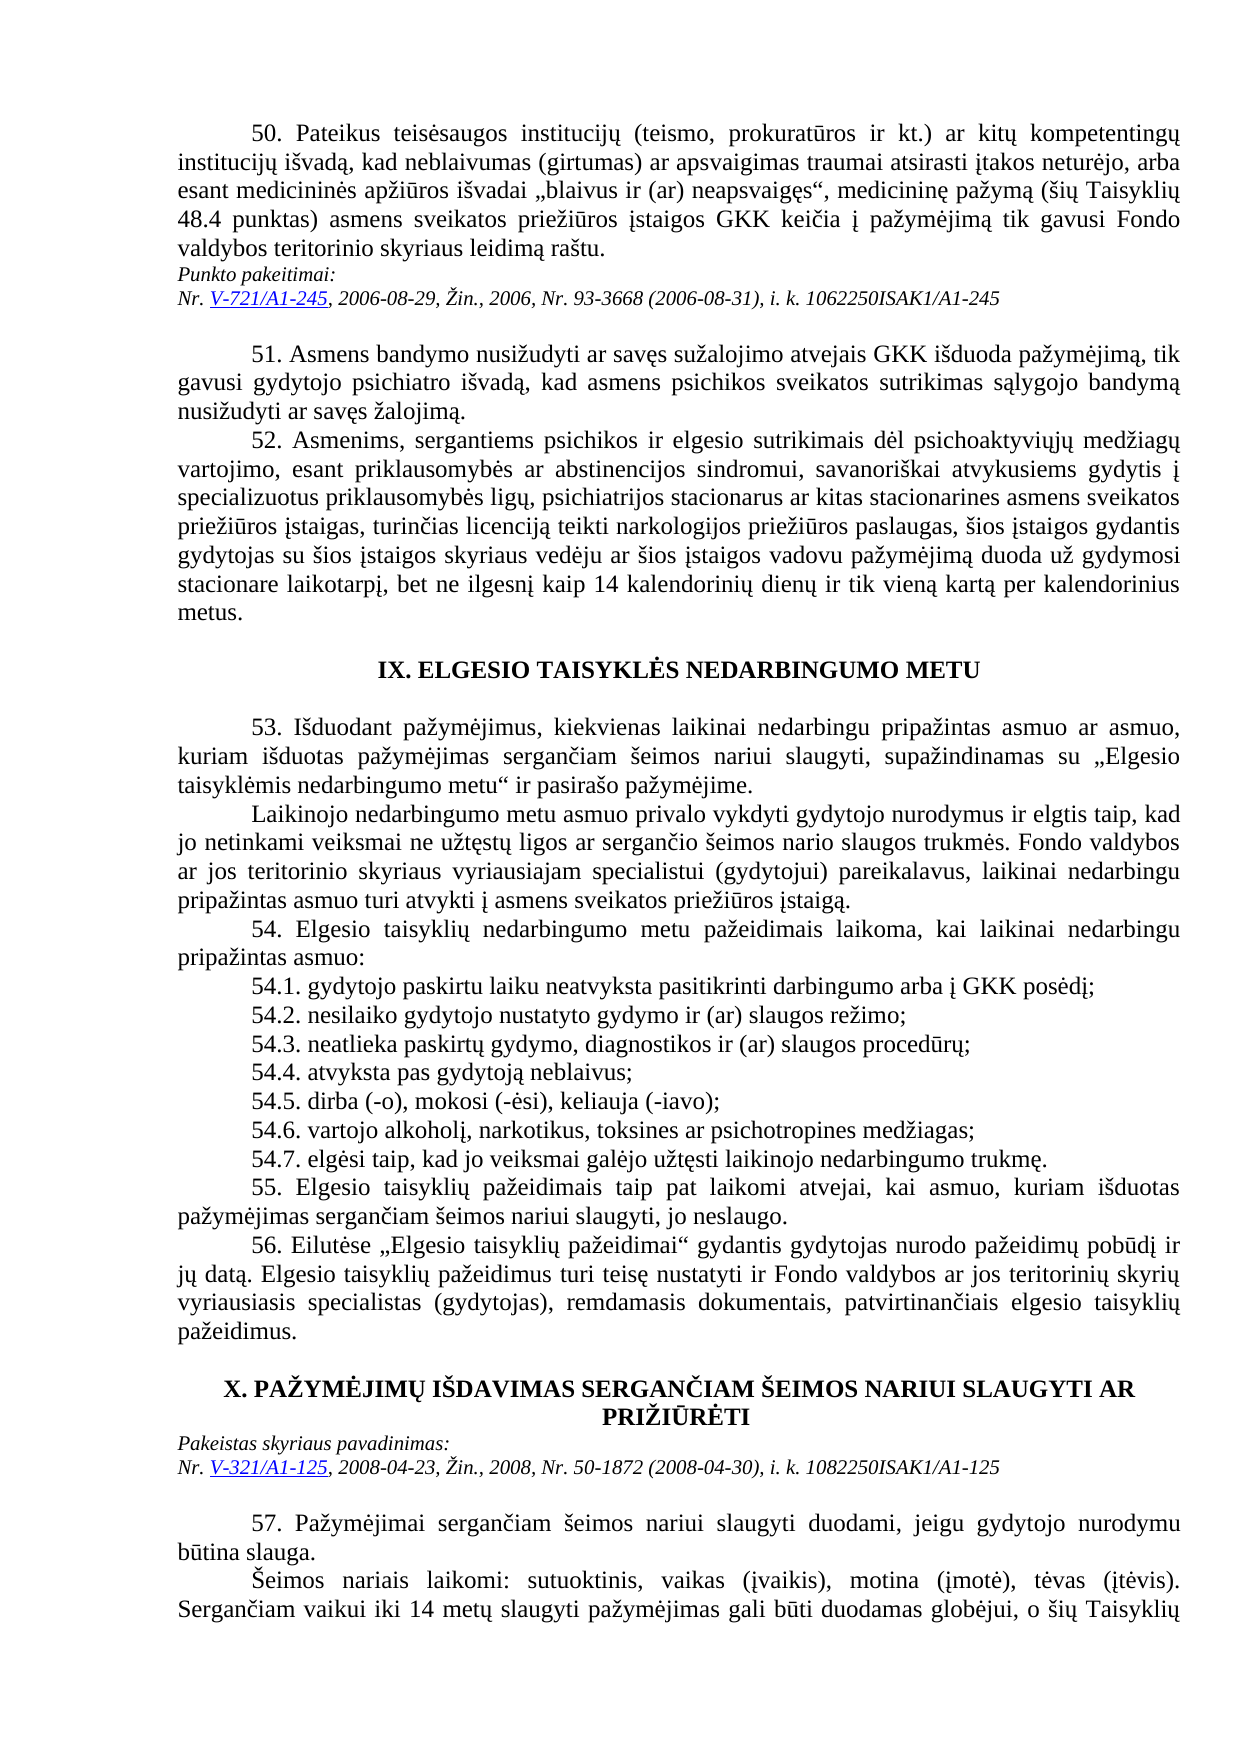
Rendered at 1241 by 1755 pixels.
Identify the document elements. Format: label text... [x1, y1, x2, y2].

text 54.4. atvyksta pas gydytoją neblaivus; [177, 1057, 1181, 1086]
text 55. Elgesio taisyklių pažeidimais taip pat laikomi atvejai, kai asmuo, kuriam išduotas pažymėjimas sergančiam šeimos nariui slaugyti, jo neslaugo. [177, 1172, 1181, 1230]
text 50. Pateikus teisėsaugos institucijų (teismo, prokuratūros ir kt.) ar kitų kompetentingų institucijų išvadą, kad neblaivumas (girtumas) ar apsvaigimas traumai atsirasti įtakos neturėjo, arba esant medicininės apžiūros išvadai „blaivus ir (ar) neapsvaigęs“, medicininę pažymą (šių Taisyklių 48.4 punktas) asmens sveikatos priežiūros įstaigos GKK keičia į pažymėjimą tik gavusi Fondo valdybos teritorinio skyriaus leidimą raštu. [177, 118, 1181, 262]
text 56. Eilutėse „Elgesio taisyklių pažeidimai“ gydantis gydytojas nurodo pažeidimų pobūdį ir jų datą. Elgesio taisyklių pažeidimus turi teisę nustatyti ir Fondo valdybos ar jos teritorinių skyrių vyriausiasis specialistas (gydytojas), remdamasis dokumentais, patvirtinančiais elgesio taisyklių pažeidimus. [177, 1230, 1181, 1345]
text Punkto pakeitimai: [177, 262, 1181, 286]
text 51. Asmens bandymo nusižudyti ar savęs sužalojimo atvejais GKK išduoda pažymėjimą, tik gavusi gydytojo psichiatro išvadą, kad asmens psichikos sveikatos sutrikimas sąlygojo bandymą nusižudyti ar savęs žalojimą. [177, 339, 1181, 425]
text 54.3. neatlieka paskirtų gydymo, diagnostikos ir (ar) slaugos procedūrų; [177, 1029, 1181, 1057]
text IX. ELGESIO TAISYKLĖS NEDARBINGUMO METU [177, 655, 1181, 684]
text Laikinojo nedarbingumo metu asmuo privalo vykdyti gydytojo nurodymus ir elgtis taip, kad jo netinkami veiksmai ne užtęstų ligos ar sergančio šeimos nario slaugos trukmės. Fondo valdybos ar jos teritorinio skyriaus vyriausiajam specialistui (gydytojui) pareikalavus, laikinai nedarbingu pripažintas asmuo turi atvykti į asmens sveikatos priežiūros įstaigą. [177, 799, 1181, 914]
text 54.7. elgėsi taip, kad jo veiksmai galėjo užtęsti laikinojo nedarbingumo trukmę. [177, 1144, 1181, 1172]
text 54.5. dirba (-o), mokosi (-ėsi), keliauja (-iavo); [177, 1086, 1181, 1115]
text X. PAŽYMĖJIMŲ IŠDAVIMAS SERGANČIAM ŠEIMOS NARIUI SLAUGYTI AR PRIŽIŪRĖTI [177, 1374, 1181, 1431]
text 54. Elgesio taisyklių nedarbingumo metu pažeidimais laikoma, kai laikinai nedarbingu pripažintas asmuo: [177, 914, 1181, 971]
text Pakeistas skyriaus pavadinimas: [177, 1431, 1181, 1455]
text Šeimos nariais laikomi: sutuoktinis, vaikas (įvaikis), motina (įmotė), tėvas (įtėvis). Sergančiam vaikui iki 14 metų slaugyti pažymėjimas gali būti duodamas globėjui, o šių Taisyklių [177, 1566, 1181, 1623]
text 54.1. gydytojo paskirtu laiku neatvyksta pasitikrinti darbingumo arba į GKK posėdį; [177, 971, 1181, 1000]
text 53. Išduodant pažymėjimus, kiekvienas laikinai nedarbingu pripažintas asmuo ar asmuo, kuriam išduotas pažymėjimas sergančiam šeimos nariui slaugyti, supažindinamas su „Elgesio taisyklėmis nedarbingumo metu“ ir pasirašo pažymėjime. [177, 712, 1181, 799]
text 54.2. nesilaiko gydytojo nustatyto gydymo ir (ar) slaugos režimo; [177, 1000, 1181, 1029]
text 57. Pažymėjimai sergančiam šeimos nariui slaugyti duodami, jeigu gydytojo nurodymu būtina slauga. [177, 1508, 1181, 1566]
text Nr. V-721/A1-245, 2006-08-29, Žin., 2006, Nr. 93-3668 (2006-08-31), i. k. 1062250ISAK1/A1-245 [177, 286, 1181, 310]
text 52. Asmenims, sergantiems psichikos ir elgesio sutrikimais dėl psichoaktyviųjų medžiagų vartojimo, esant priklausomybės ar abstinencijos sindromui, savanoriškai atvykusiems gydytis į specializuotus priklausomybės ligų, psichiatrijos stacionarus ar kitas stacionarines asmens sveikatos priežiūros įstaigas, turinčias licenciją teikti narkologijos priežiūros paslaugas, šios įstaigos gydantis gydytojas su šios įstaigos skyriaus vedėju ar šios įstaigos vadovu pažymėjimą duoda už gydymosi stacionare laikotarpį, bet ne ilgesnį kaip 14 kalendorinių dienų ir tik vieną kartą per kalendorinius metus. [177, 425, 1181, 626]
text Nr. V-321/A1-125, 2008-04-23, Žin., 2008, Nr. 50-1872 (2008-04-30), i. k. 1082250ISAK1/A1-125 [177, 1455, 1181, 1479]
text 54.6. vartojo alkoholį, narkotikus, toksines ar psichotropines medžiagas; [177, 1115, 1181, 1144]
